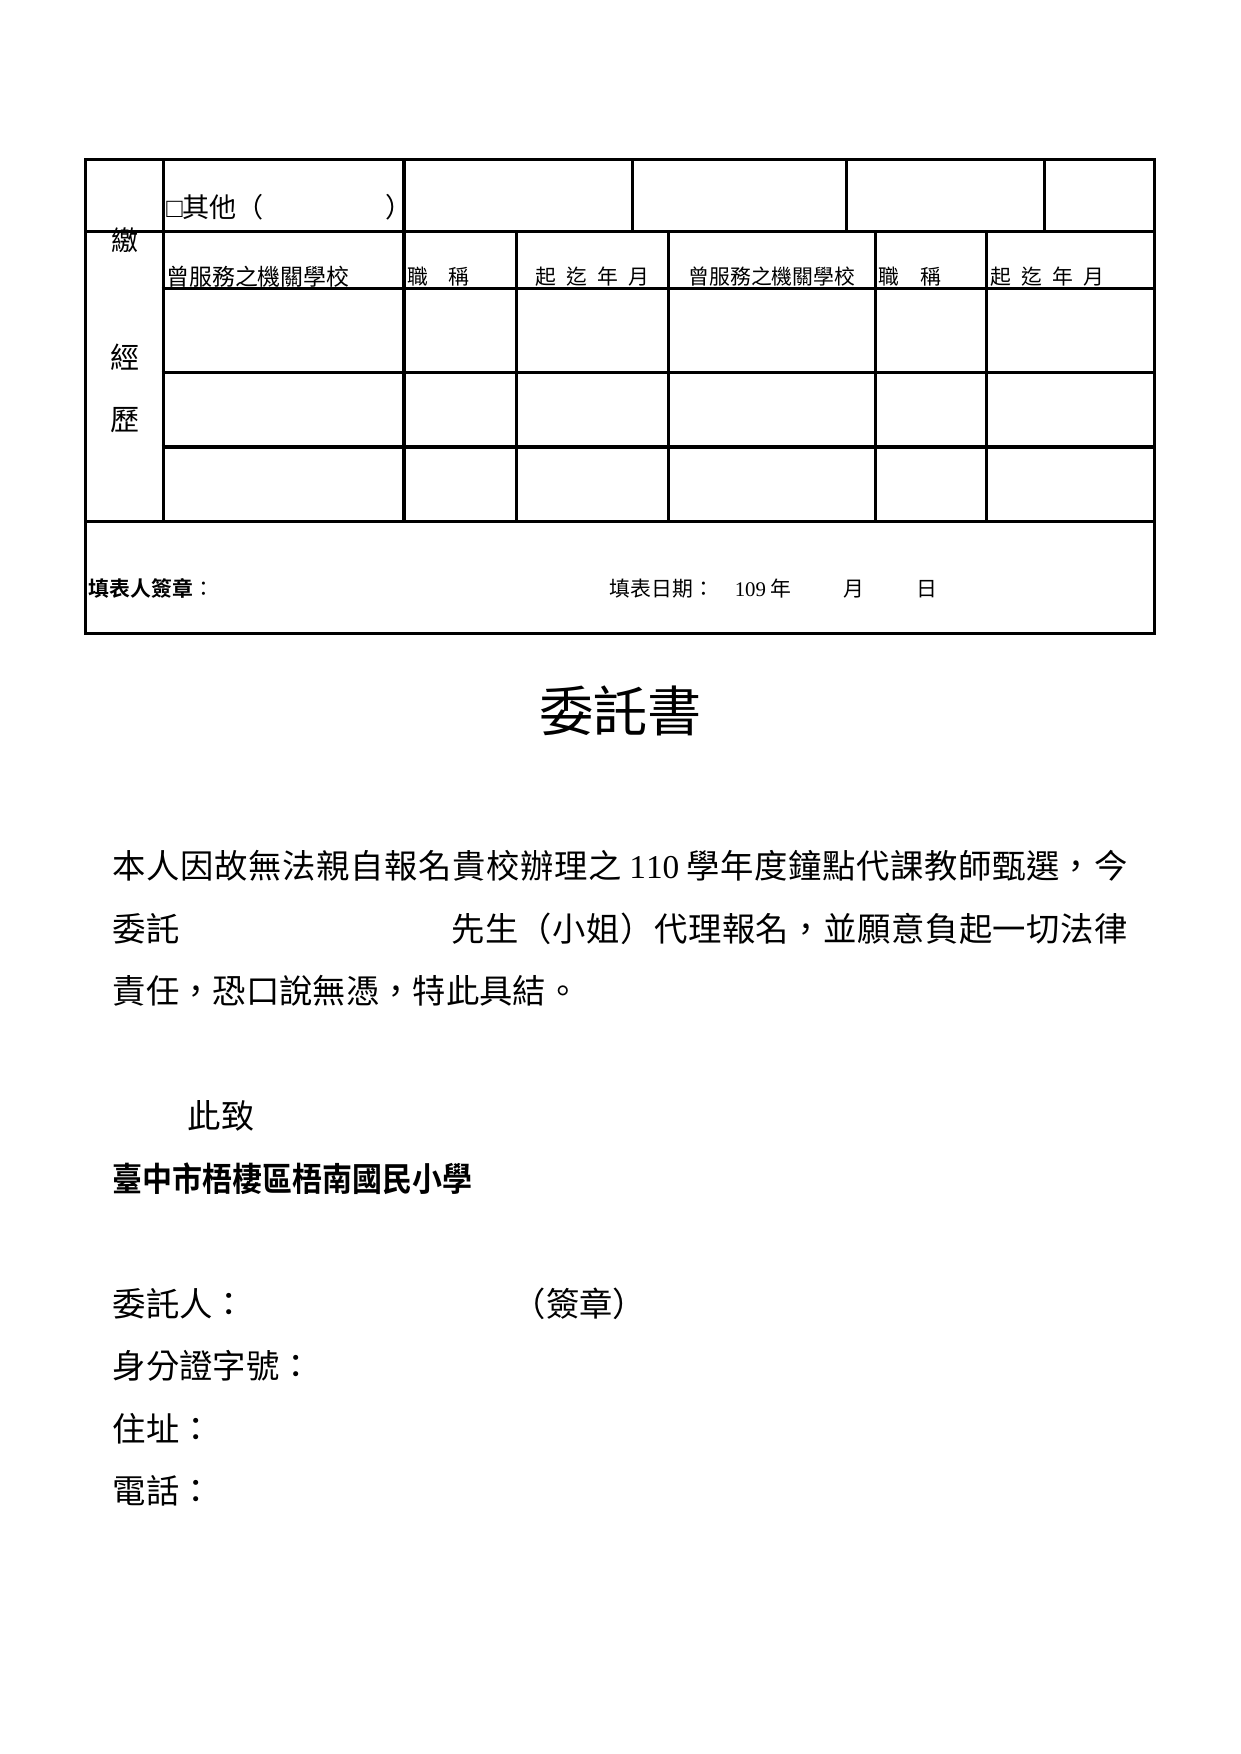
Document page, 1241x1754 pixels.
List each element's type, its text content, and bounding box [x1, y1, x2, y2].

text 住址： [112, 1385, 1128, 1448]
table_cell [988, 449, 1153, 519]
table_cell [518, 374, 667, 445]
table_cell 填表人簽章： 填表日期： 109年 月 日 [87, 523, 1153, 632]
table_cell [670, 374, 874, 445]
text 委託書 [112, 635, 1128, 760]
table_cell [877, 449, 985, 519]
table_cell [670, 449, 874, 519]
table_cell 職 稱 [877, 233, 985, 287]
table_cell [165, 374, 402, 445]
text 此致 [112, 1073, 1128, 1135]
table_cell [988, 374, 1153, 445]
table_cell [634, 161, 845, 230]
text 委託人： （簽章） [112, 1260, 1128, 1323]
table_cell □其他（ ） [165, 161, 402, 230]
table_cell [877, 374, 985, 445]
table_cell [877, 290, 985, 371]
table_cell [406, 374, 515, 445]
table_cell [406, 290, 515, 371]
table_cell 曾服務之機關學校 [165, 233, 402, 287]
text 身分證字號： [112, 1323, 1128, 1385]
table_cell 應 繳 驗 證 件 [87, 161, 162, 230]
table_cell [406, 161, 631, 230]
table_cell [670, 290, 874, 371]
table_cell [518, 449, 667, 519]
text 臺中市梧棲區梧南國民小學 [112, 1135, 1128, 1198]
text 電話： [112, 1448, 1128, 1510]
table_cell [988, 290, 1153, 371]
table_cell 經 歷 [87, 233, 162, 519]
table_cell 起 迄 年 月 [518, 233, 667, 287]
table_cell 起 迄 年 月 [988, 233, 1153, 287]
table_cell 曾服務之機關學校 [670, 233, 874, 287]
table_cell [165, 449, 402, 519]
table_cell [165, 290, 402, 371]
table_cell [848, 161, 1043, 230]
text 本人因故無法親自報名貴校辦理之110學年度鐘點代課教師甄選，今委託 先生（小姐）代理報名，並願意負起一切法律責任，恐口說無憑，特此具結。 [112, 823, 1128, 1010]
table_cell [406, 449, 515, 519]
table_cell [518, 290, 667, 371]
table_cell [1046, 161, 1153, 230]
table_cell 職 稱 [406, 233, 515, 287]
